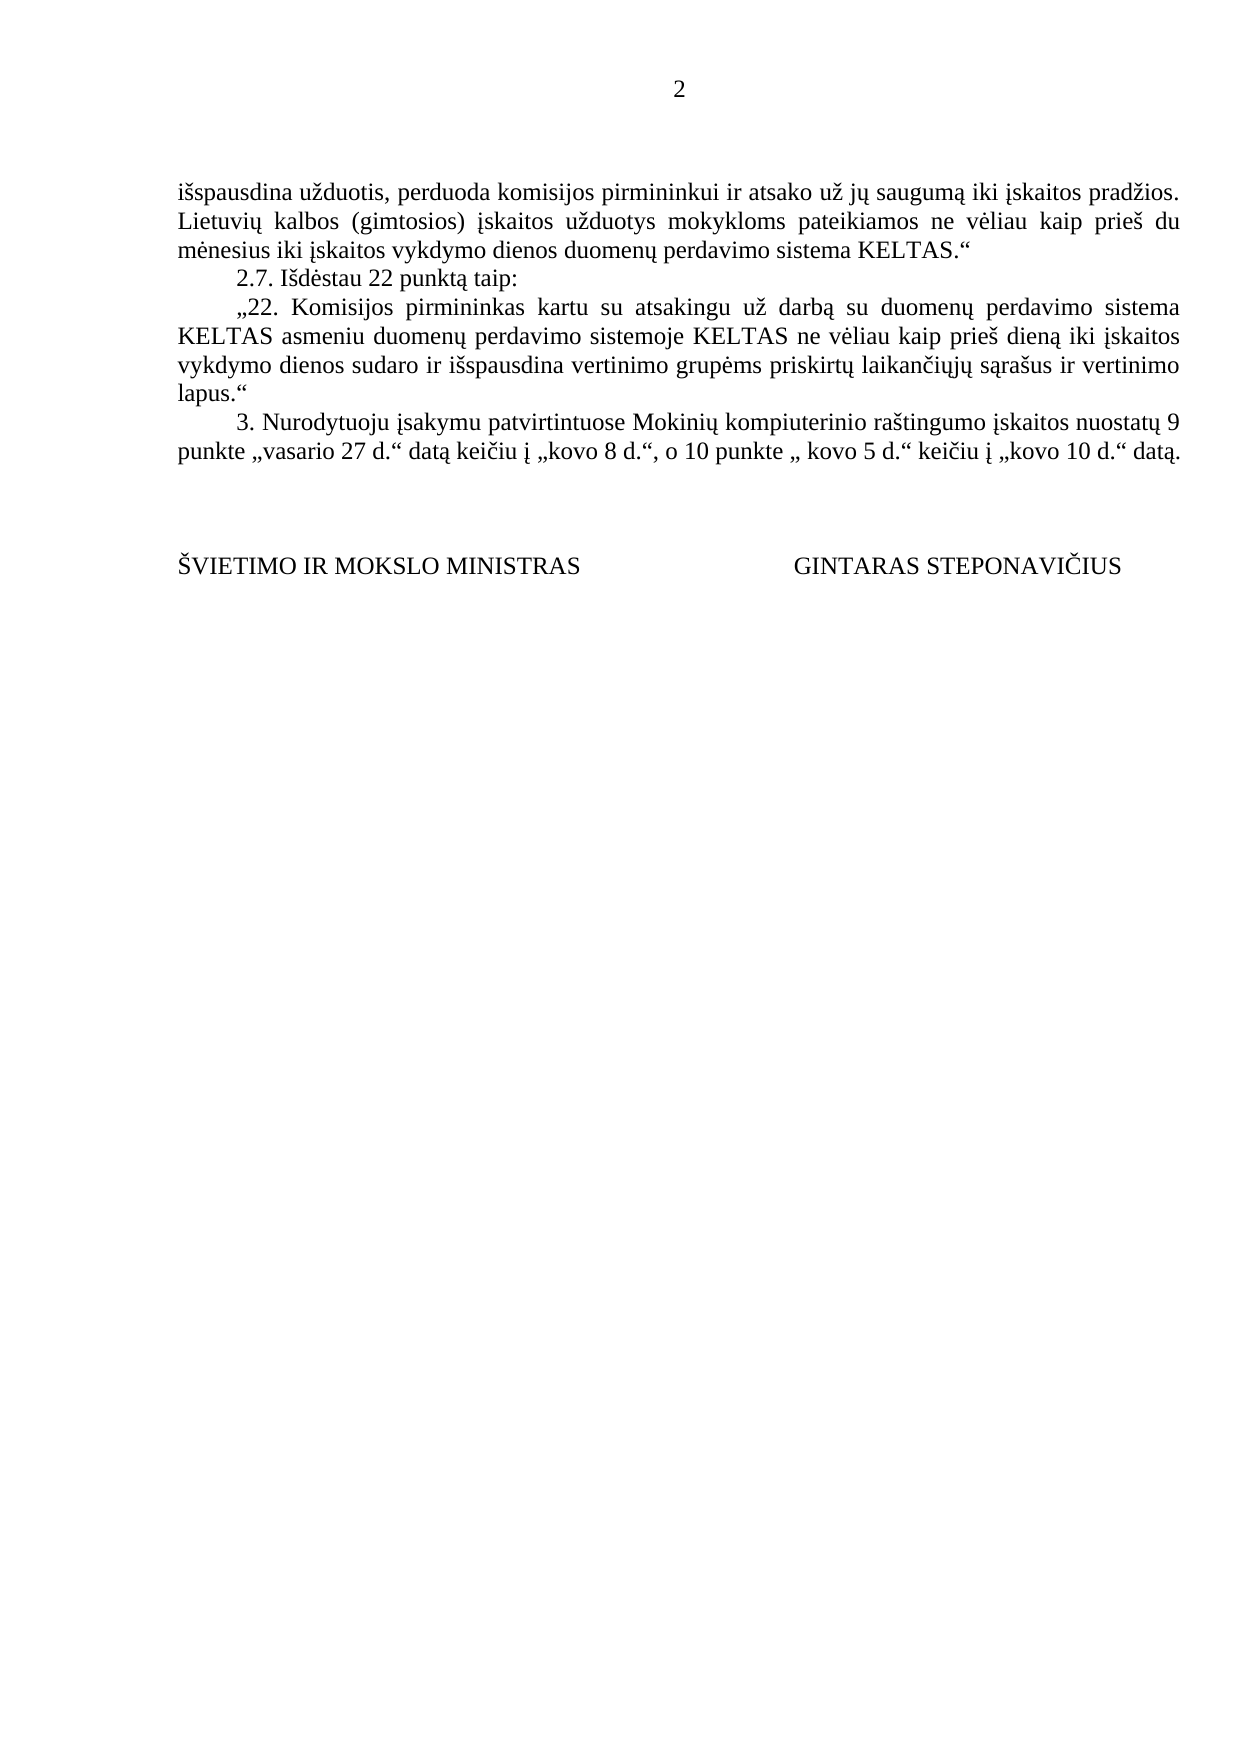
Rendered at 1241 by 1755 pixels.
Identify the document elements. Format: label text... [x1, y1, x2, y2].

text Švietimo ir mokslo ministras Gintaras Steponavičius [177, 551, 1181, 580]
text 3. Nurodytuoju įsakymu patvirtintuose Mokinių kompiuterinio raštingumo įskaitos nuostatų 9 punkte „vasario 27 d.“ datą keičiu į „kovo 8 d.“, o 10 punkte „ kovo 5 d.“ keičiu į „kovo 10 d.“ datą. [177, 407, 1181, 465]
text išspausdina užduotis, perduoda komisijos pirmininkui ir atsako už jų saugumą iki įskaitos pradžios. Lietuvių kalbos (gimtosios) įskaitos užduotys mokykloms pateikiamos ne vėliau kaip prieš du mėnesius iki įskaitos vykdymo dienos duomenų perdavimo sistema KELTAS.“ [177, 177, 1181, 263]
text „22. Komisijos pirmininkas kartu su atsakingu už darbą su duomenų perdavimo sistema KELTAS asmeniu duomenų perdavimo sistemoje KELTAS ne vėliau kaip prieš dieną iki įskaitos vykdymo dienos sudaro ir išspausdina vertinimo grupėms priskirtų laikančiųjų sąrašus ir vertinimo lapus.“ [177, 292, 1181, 407]
text 2.7. Išdėstau 22 punktą taip: [177, 263, 1181, 292]
